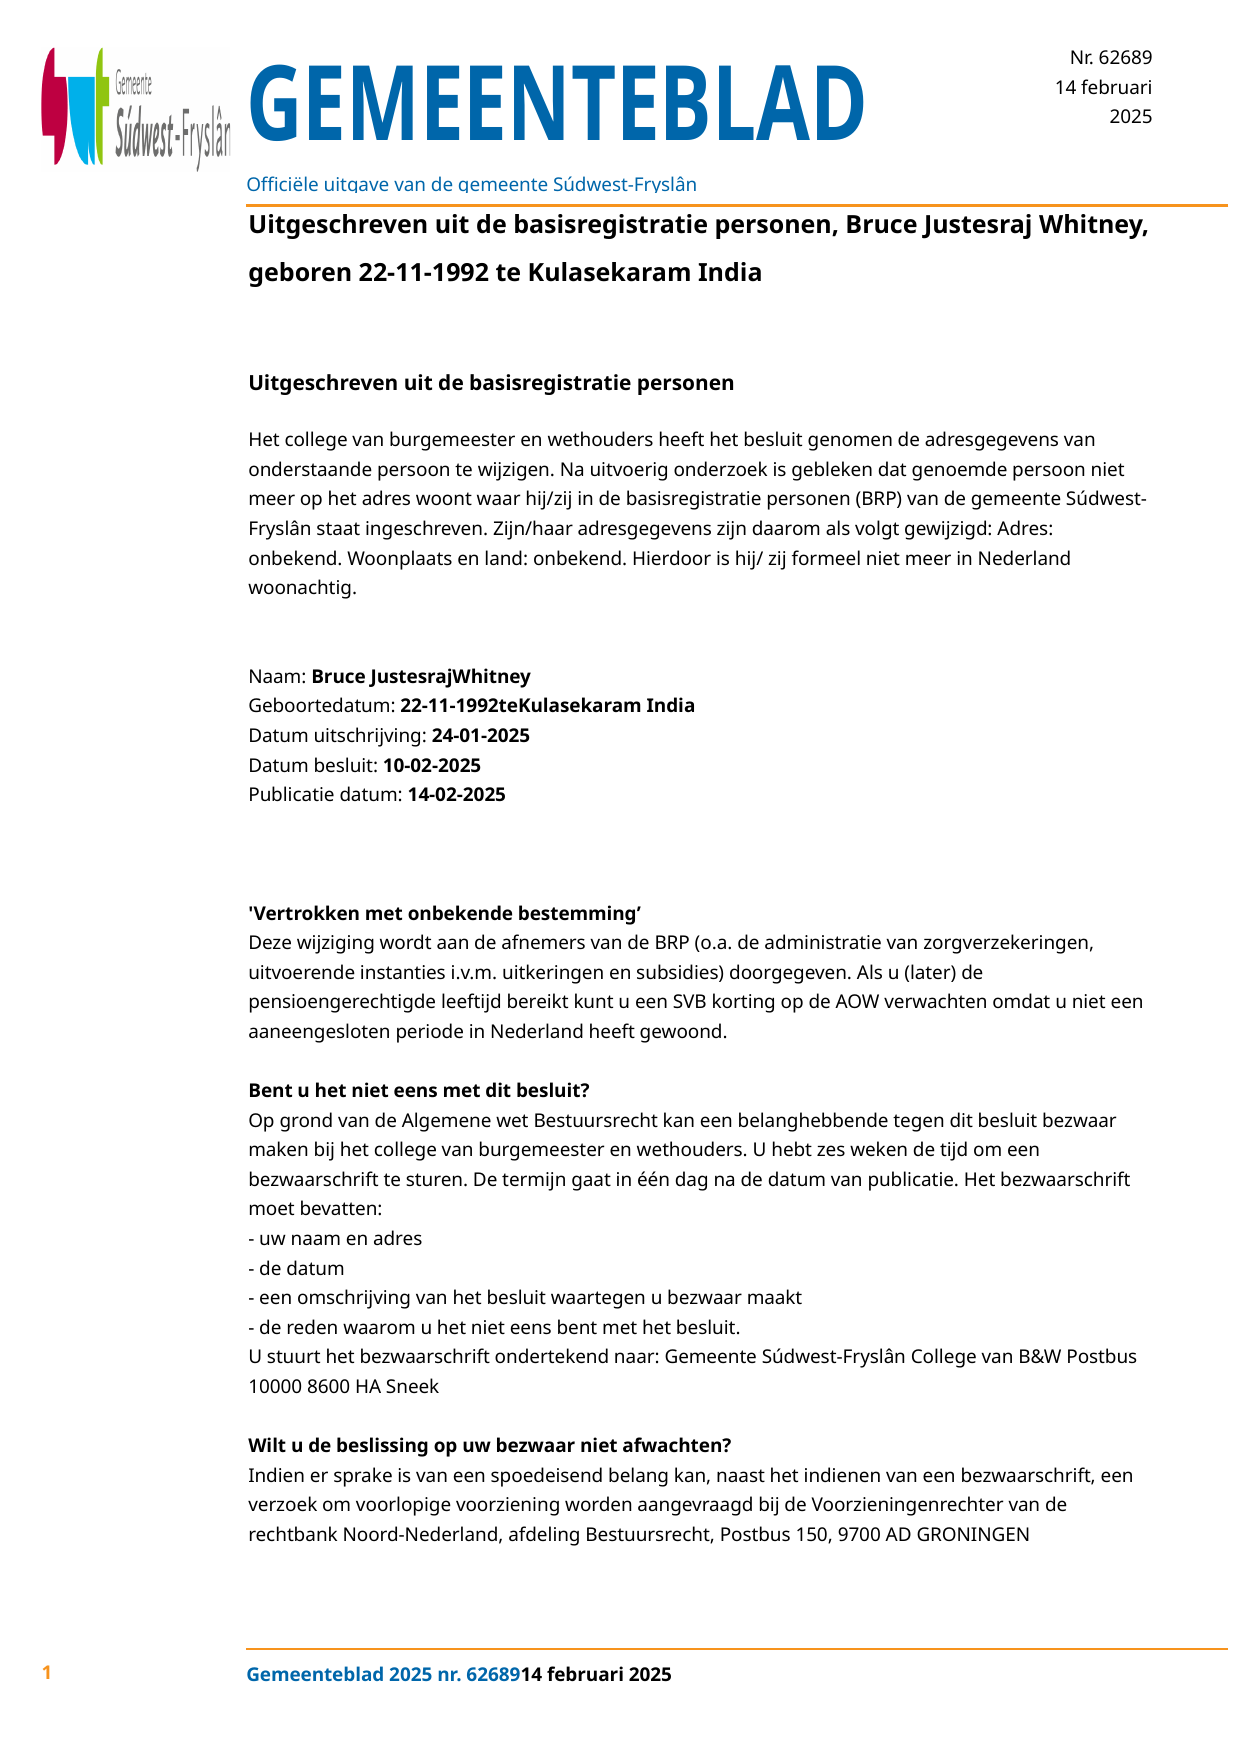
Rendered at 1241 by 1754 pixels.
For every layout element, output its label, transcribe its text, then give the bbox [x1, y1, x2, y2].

text Naam: Bruce JustesrajWhitney [248, 663, 1152, 689]
text Deze wijziging wordt aan de afnemers van de BRP (o.a. de administratie van zorgverzekeringen, uitvoerende instanties i.v.m. uitkeringen en subsidies) doorgegeven. Als u (later) de pensioengerechtigde leeftijd bereikt kunt u een SVB korting op de AOW verwachten omdat u niet een aaneengesloten periode in Nederland heeft gewoond. [248, 929, 1152, 1044]
text Bent u het niet eens met dit besluit? [248, 1077, 1152, 1103]
text Indien er sprake is van een spoedeisend belang kan, naast het indienen van een bezwaarschrift, een verzoek om voorlopige voorziening worden aangevraagd bij de Voorzieningenrechter van de rechtbank Noord-Nederland, afdeling Bestuursrecht, Postbus 150, 9700 AD GRONINGEN [248, 1462, 1152, 1547]
text Uitgeschreven uit de basisregistratie personen, Bruce Justesraj Whitney, geboren 22-11-1992 te Kulasekaram India [248, 207, 1152, 288]
picture [41, 47, 231, 172]
text Datum uitschrijving: 24-01-2025 [248, 722, 1152, 748]
text Geboortedatum: 22-11-1992teKulasekaram India [248, 693, 1152, 718]
text Wilt u de beslissing op uw bezwaar niet afwachten? [248, 1432, 1152, 1458]
text Publicatie datum: 14-02-2025 [248, 781, 1152, 807]
text - de reden waarom u het niet eens bent met het besluit. [248, 1314, 1152, 1339]
text 'Vertrokken met onbekende bestemming’ [248, 900, 1152, 925]
text - de datum [248, 1255, 1152, 1280]
text - uw naam en adres [248, 1225, 1152, 1251]
text U stuurt het bezwaarschrift ondertekend naar: Gemeente Súdwest-Fryslân College van B&W Postbus 10000 8600 HA Sneek [248, 1343, 1152, 1399]
text - een omschrijving van het besluit waartegen u bezwaar maakt [248, 1284, 1152, 1310]
text Uitgeschreven uit de basisregistratie personen [248, 368, 1152, 397]
text Op grond van de Algemene wet Bestuursrecht kan een belanghebbende tegen dit besluit bezwaar maken bij het college van burgemeester en wethouders. U hebt zes weken de tijd om een bezwaarschrift te sturen. De termijn gaat in één dag na de datum van publicatie. Het bezwaarschrift moet bevatten: [248, 1107, 1152, 1221]
text Het college van burgemeester en wethouders heeft het besluit genomen de adresgegevens van onderstaande persoon te wijzigen. Na uitvoerig onderzoek is gebleken dat genoemde persoon niet meer op het adres woont waar hij/zij in de basisregistratie personen (BRP) van de gemeente Súdwest-Fryslân staat ingeschreven. Zijn/haar adresgegevens zijn daarom als volgt gewijzigd: Adres: onbekend. Woonplaats en land: onbekend. Hierdoor is hij/ zij formeel niet meer in Nederland woonachtig. [248, 426, 1152, 600]
text Datum besluit: 10-02-2025 [248, 752, 1152, 777]
